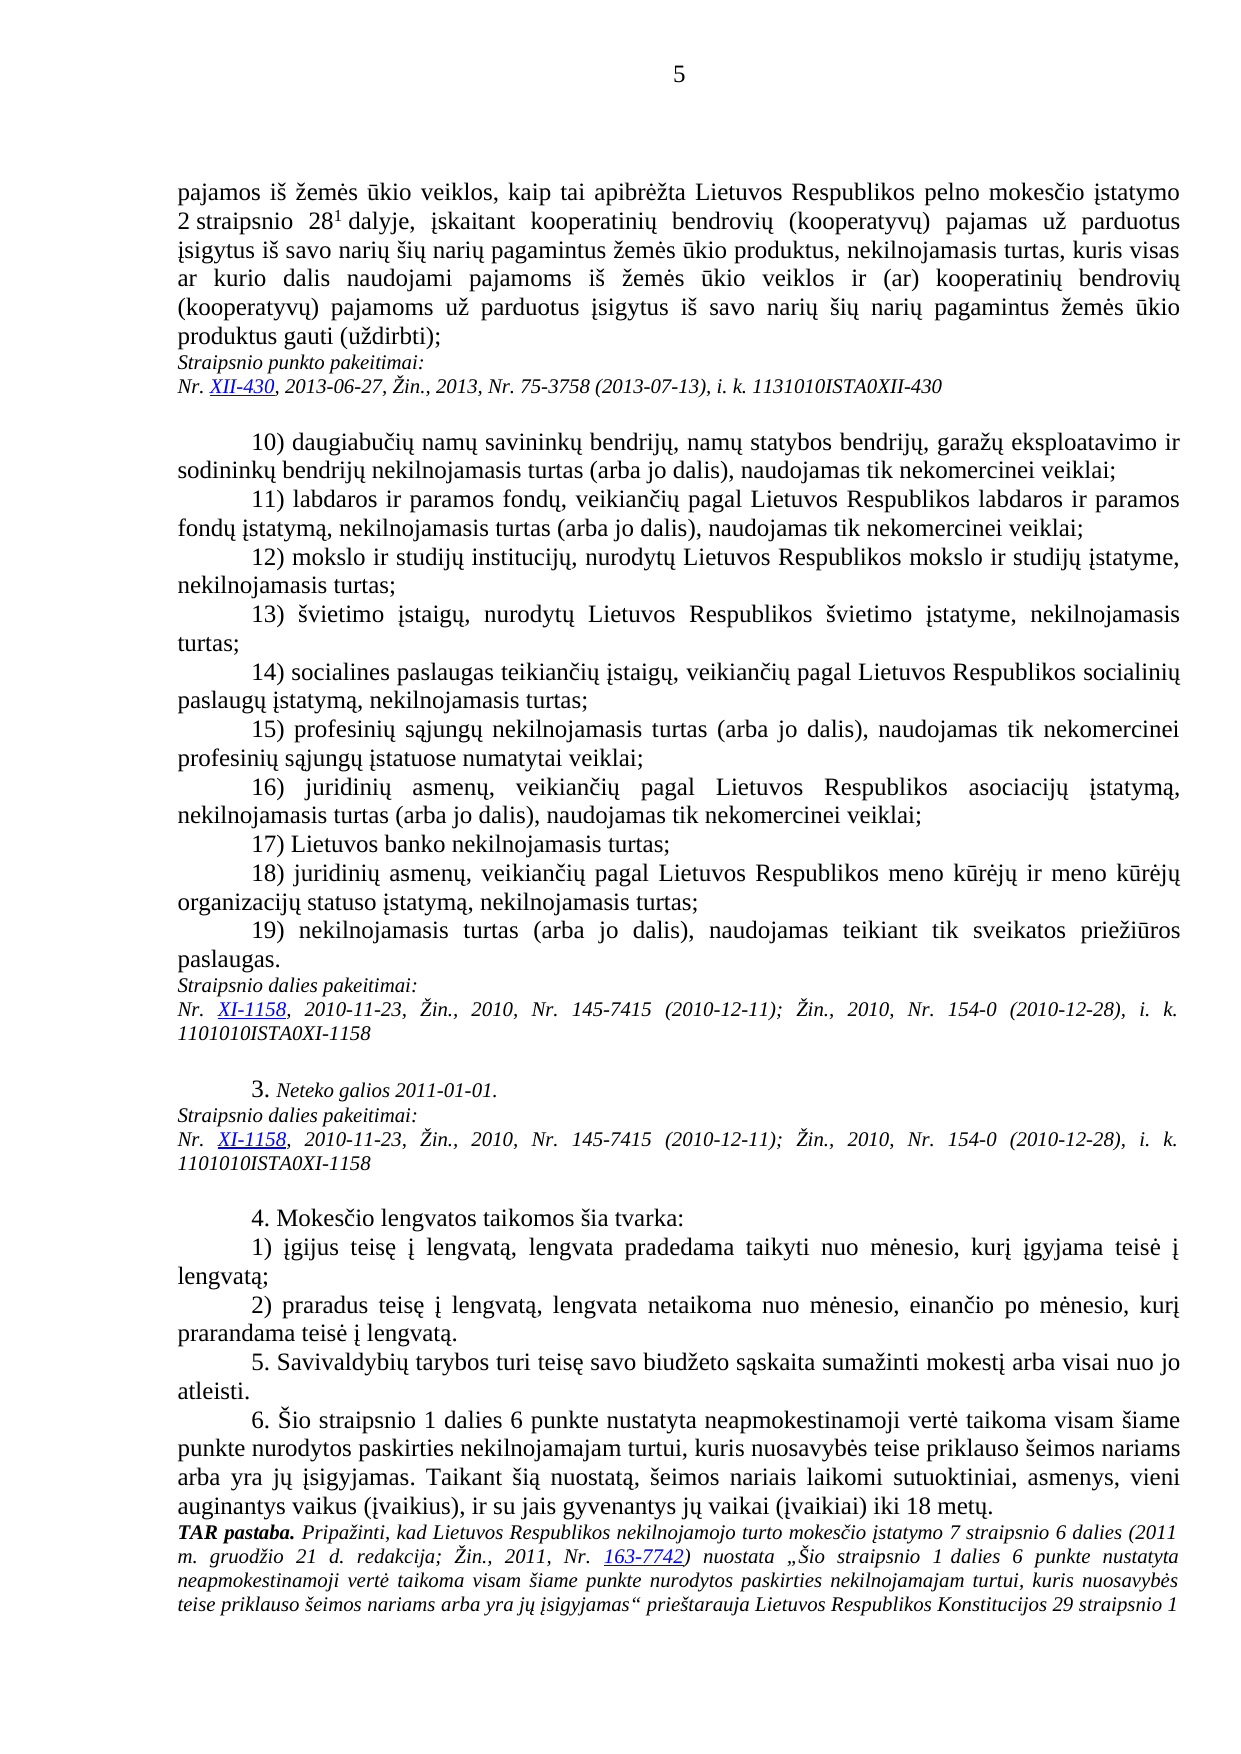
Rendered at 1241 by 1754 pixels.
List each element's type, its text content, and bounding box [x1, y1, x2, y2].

text Nr. XI-1158, 2010-11-23, Žin., 2010, Nr. 145-7415 (2010-12-11); Žin., 2010, Nr. 154-0 (2010-12-28), i. k. 1101010ISTA0XI-1158 [177, 1127, 1181, 1175]
text 5. Savivaldybių tarybos turi teisę savo biudžeto sąskaita sumažinti mokestį arba visai nuo jo atleisti. [177, 1347, 1181, 1405]
text Straipsnio dalies pakeitimai: [177, 1102, 1181, 1127]
text 14) socialines paslaugas teikiančių įstaigų, veikiančių pagal Lietuvos Respublikos socialinių paslaugų įstatymą, nekilnojamasis turtas; [177, 657, 1181, 714]
text 16) juridinių asmenų, veikiančių pagal Lietuvos Respublikos asociacijų įstatymą, nekilnojamasis turtas (arba jo dalis), naudojamas tik nekomercinei veiklai; [177, 772, 1181, 829]
text 1) įgijus teisę į lengvatą, lengvata pradedama taikyti nuo mėnesio, kurį įgyjama teisė į lengvatą; [177, 1232, 1181, 1290]
text 2) praradus teisę į lengvatą, lengvata netaikoma nuo mėnesio, einančio po mėnesio, kurį prarandama teisė į lengvatą. [177, 1290, 1181, 1347]
text 6. Šio straipsnio 1 dalies 6 punkte nustatyta neapmokestinamoji vertė taikoma visam šiame punkte nurodytos paskirties nekilnojamajam turtui, kuris nuosavybės teise priklauso šeimos nariams arba yra jų įsigyjamas. Taikant šią nuostatą, šeimos nariais laikomi sutuoktiniai, asmenys, vieni auginantys vaikus (įvaikius), ir su jais gyvenantys jų vaikai (įvaikiai) iki 18 metų. [177, 1405, 1181, 1520]
text Straipsnio dalies pakeitimai: [177, 973, 1181, 997]
text 10) daugiabučių namų savininkų bendrijų, namų statybos bendrijų, garažų eksploatavimo ir sodininkų bendrijų nekilnojamasis turtas (arba jo dalis), naudojamas tik nekomercinei veiklai; [177, 427, 1181, 484]
text 4. Mokesčio lengvatos taikomos šia tvarka: [177, 1203, 1181, 1232]
text Nr. XI-1158, 2010-11-23, Žin., 2010, Nr. 145-7415 (2010-12-11); Žin., 2010, Nr. 154-0 (2010-12-28), i. k. 1101010ISTA0XI-1158 [177, 997, 1181, 1045]
text 19) nekilnojamasis turtas (arba jo dalis), naudojamas teikiant tik sveikatos priežiūros paslaugas. [177, 915, 1181, 973]
text 3. Neteko galios 2011-01-01. [177, 1074, 1181, 1102]
text Straipsnio punkto pakeitimai: [177, 350, 1181, 374]
text 11) labdaros ir paramos fondų, veikiančių pagal Lietuvos Respublikos labdaros ir paramos fondų įstatymą, nekilnojamasis turtas (arba jo dalis), naudojamas tik nekomercinei veiklai; [177, 484, 1181, 542]
text 13) švietimo įstaigų, nurodytų Lietuvos Respublikos švietimo įstatyme, nekilnojamasis turtas; [177, 599, 1181, 657]
text 15) profesinių sąjungų nekilnojamasis turtas (arba jo dalis), naudojamas tik nekomercinei profesinių sąjungų įstatuose numatytai veiklai; [177, 714, 1181, 772]
text Nr. XII-430, 2013-06-27, Žin., 2013, Nr. 75-3758 (2013-07-13), i. k. 1131010ISTA0XII-430 [177, 374, 1181, 398]
text pajamos iš žemės ūkio veiklos, kaip tai apibrėžta Lietuvos Respublikos pelno mokesčio įstatymo 2 straipsnio 281 dalyje, įskaitant kooperatinių bendrovių (kooperatyvų) pajamas už parduotus įsigytus iš savo narių šių narių pagamintus žemės ūkio produktus, nekilnojamasis turtas, kuris visas ar kurio dalis naudojami pajamoms iš žemės ūkio veiklos ir (ar) kooperatinių bendrovių (kooperatyvų) pajamoms už parduotus įsigytus iš savo narių šių narių pagamintus žemės ūkio produktus gauti (uždirbti); [177, 177, 1181, 350]
text 12) mokslo ir studijų institucijų, nurodytų Lietuvos Respublikos mokslo ir studijų įstatyme, nekilnojamasis turtas; [177, 542, 1181, 599]
text 17) Lietuvos banko nekilnojamasis turtas; [177, 829, 1181, 858]
text 18) juridinių asmenų, veikiančių pagal Lietuvos Respublikos meno kūrėjų ir meno kūrėjų organizacijų statuso įstatymą, nekilnojamasis turtas; [177, 858, 1181, 915]
text TAR pastaba. Pripažinti, kad Lietuvos Respublikos nekilnojamojo turto mokesčio įstatymo 7 straipsnio 6 dalies (2011 m. gruodžio 21 d. redakcija; Žin., 2011, Nr. 163-7742) nuostata „Šio straipsnio 1 dalies 6 punkte nustatyta neapmokestinamoji vertė taikoma visam šiame punkte nurodytos paskirties nekilnojamajam turtui, kuris nuosavybės teise priklauso šeimos nariams arba yra jų įsigyjamas“ prieštarauja Lietuvos Respublikos Konstitucijos 29 straipsnio 1 [177, 1520, 1181, 1616]
